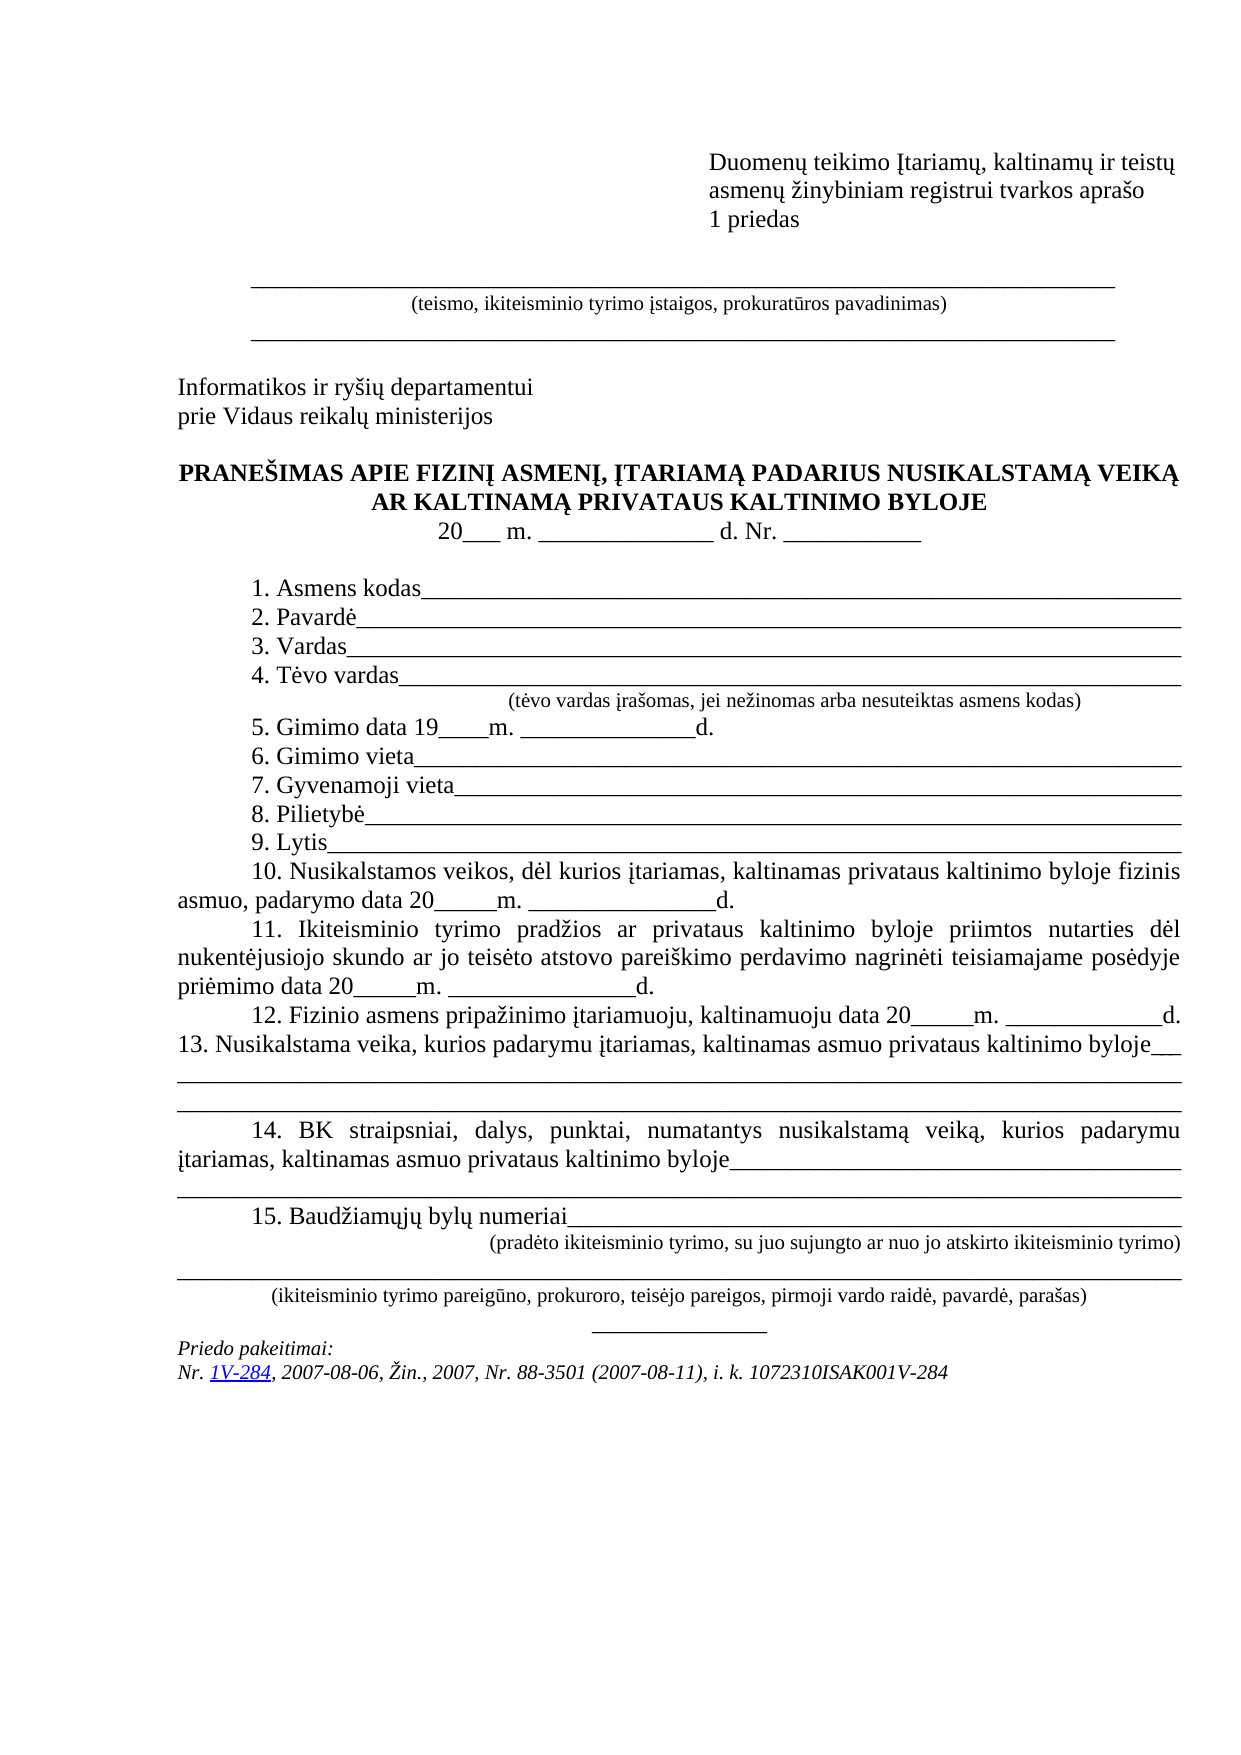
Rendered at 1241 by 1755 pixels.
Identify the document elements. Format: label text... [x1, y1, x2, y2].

text Nr. 1V-284, 2007-08-06, Žin., 2007, Nr. 88-3501 (2007-08-11), i. k. 1072310ISAK001V-284 [177, 1360, 1181, 1384]
text 12. Fizinio asmens pripažinimo įtariamuoju, kaltinamuoju data 20_____m. d. [177, 1000, 1181, 1029]
text 13. Nusikalstama veika, kurios padarymu įtariamas, kaltinamas asmuo privataus kaltinimo byloje [177, 1029, 1181, 1057]
text 1 priedas [177, 204, 1181, 233]
text 7. Gyvenamoji vieta [177, 770, 1181, 799]
text 1. Asmens kodas [177, 573, 1181, 602]
text Priedo pakeitimai: [177, 1336, 1181, 1360]
text 14. BK straipsniai, dalys, punktai, numatantys nusikalstamą veiką, kurios padarymu įtariamas, kaltinamas asmuo privataus kaltinimo byloje [177, 1115, 1181, 1172]
text 4. Tėvo vardas [177, 660, 1181, 688]
text (pradėto ikiteisminio tyrimo, su juo sujungto ar nuo jo atskirto ikiteisminio tyrimo) [177, 1230, 1181, 1254]
text 3. Vardas [177, 631, 1181, 660]
text Informatikos ir ryšių departamentui [177, 372, 1181, 401]
text (tėvo vardas įrašomas, jei nežinomas arba nesuteiktas asmens kodas) [177, 688, 1181, 712]
text 8. Pilietybė [177, 799, 1181, 827]
text 10. Nusikalstamos veikos, dėl kurios įtariamas, kaltinamas privataus kaltinimo byloje fizinis asmuo, padarymo data 20_____m. _______________d. [177, 856, 1181, 914]
text 20___ m. ______________ d. Nr. ___________ [177, 516, 1181, 545]
text Duomenų teikimo Įtariamų, kaltinamų ir teistų [177, 147, 1181, 176]
text (teismo, ikiteisminio tyrimo įstaigos, prokuratūros pavadinimas) [177, 291, 1181, 315]
text 11. Ikiteisminio tyrimo pradžios ar privataus kaltinimo byloje priimtos nutarties dėl nukentėjusiojo skundo ar jo teisėto atstovo pareiškimo perdavimo nagrinėti teisiamajame posėdyje priėmimo data 20_____m. _______________d. [177, 914, 1181, 1000]
text ______________ [177, 1307, 1181, 1336]
text 15. Baudžiamųjų bylų numeriai [177, 1201, 1181, 1230]
text 2. Pavardė [177, 602, 1181, 631]
text (ikiteisminio tyrimo pareigūno, prokuroro, teisėjo pareigos, pirmoji vardo raidė, pavardė, parašas) [177, 1283, 1181, 1307]
text prie Vidaus reikalų ministerijos [177, 401, 1181, 430]
text 6. Gimimo vieta [177, 741, 1181, 770]
text 5. Gimimo data 19____m. ______________d. [177, 712, 1181, 741]
text 9. Lytis [177, 827, 1181, 856]
text PRANEŠIMAS APIE FIZINĮ ASMENĮ, ĮTARIAMĄ PADARIUS NUSIKALSTAMĄ VEIKĄ AR KALTINAMĄ PRIVATAUS KALTINIMO BYLOJE [177, 458, 1181, 516]
text asmenų žinybiniam registrui tvarkos aprašo [177, 176, 1181, 204]
